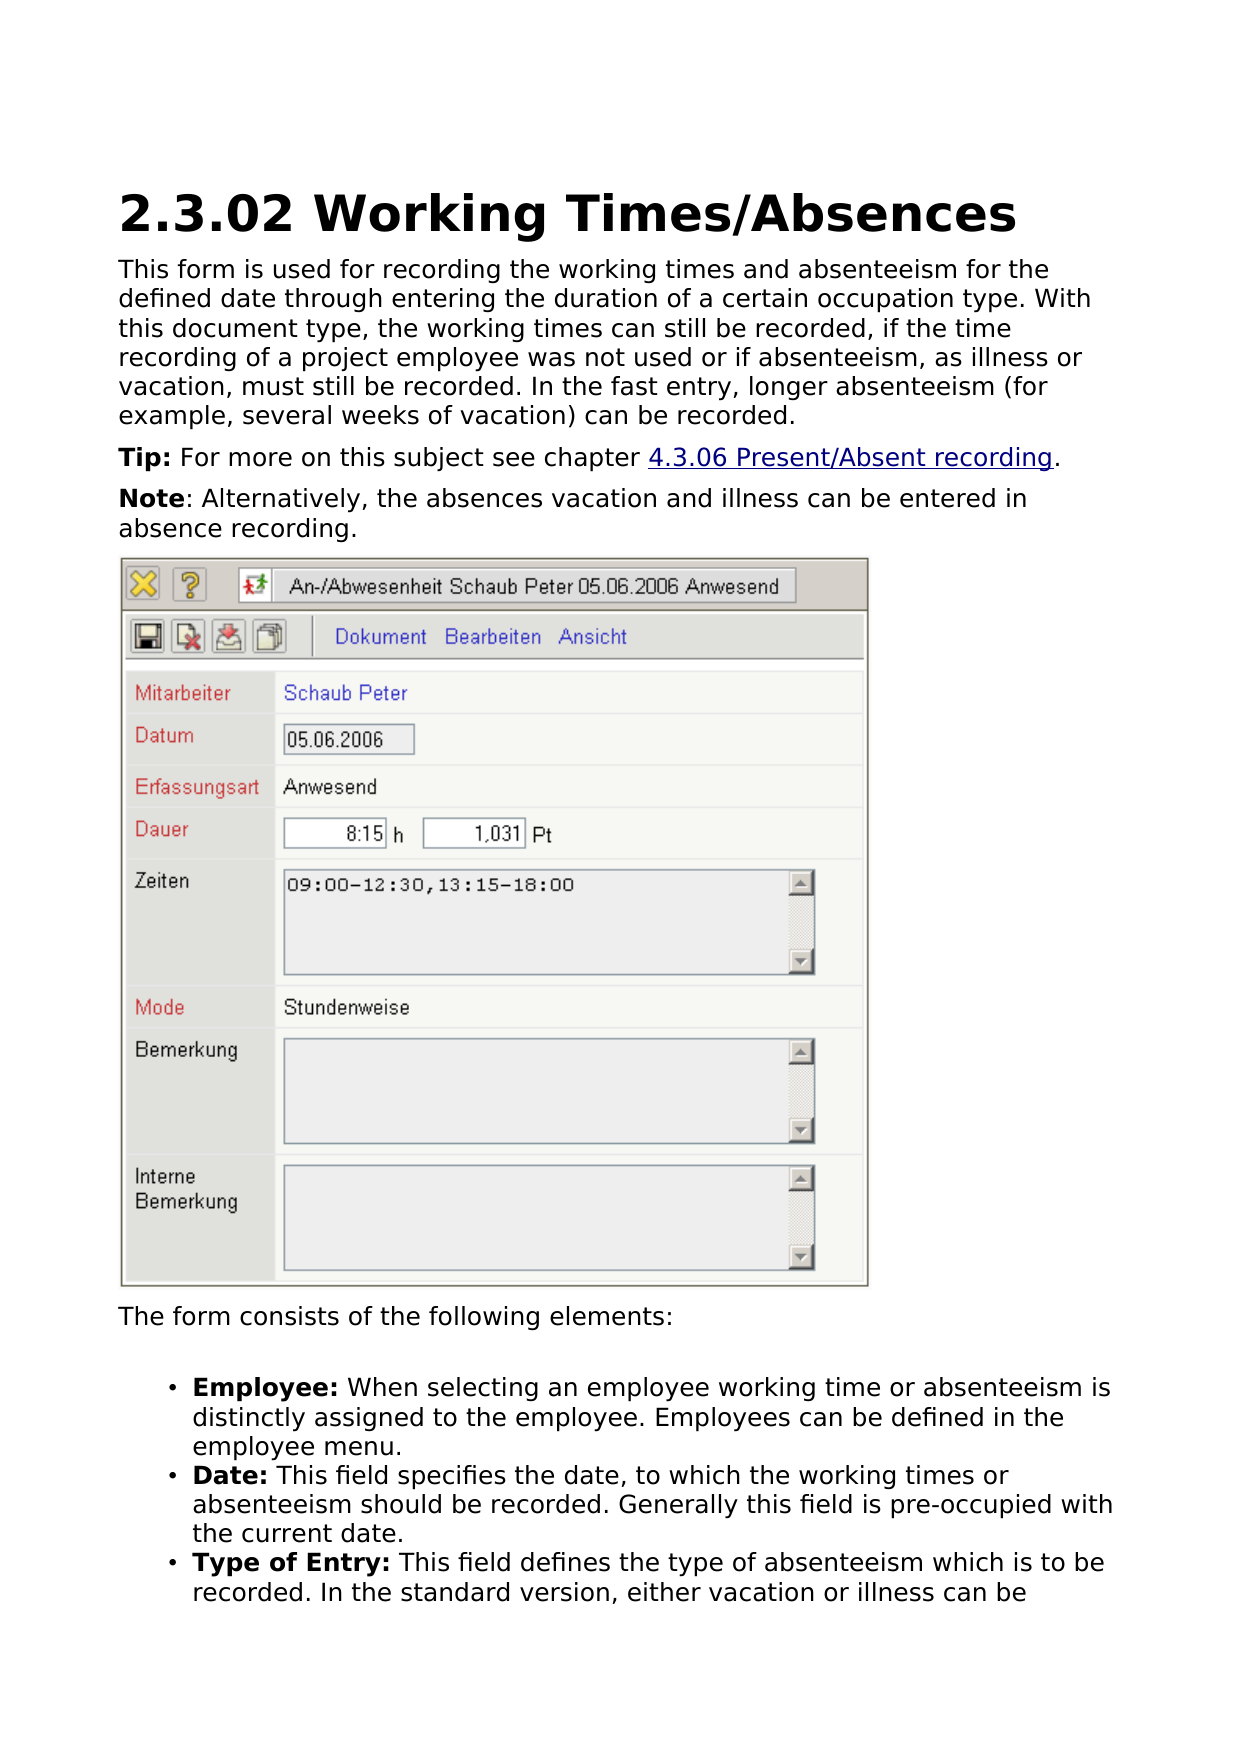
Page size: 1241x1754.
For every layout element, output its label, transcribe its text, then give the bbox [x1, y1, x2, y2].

list Type of Entry: This field defines the type of absenteeism which is to be recorded. In the standard version, either vacation or illness can be [177, 1548, 1122, 1607]
text The form consists of the following elements: [118, 1302, 1122, 1332]
picture [118, 555, 872, 1290]
text This form is used for recording the working times and absenteeism for the defined date through entering the duration of a certain occupation type. With this document type, the working times can still be recorded, if the time recording of a project employee was not used or if absenteeism, as illness or vacation, must still be recorded. In the fast entry, longer absenteeism (for example, several weeks of vacation) can be recorded. [118, 256, 1122, 431]
list Date: This field specifies the date, to which the working times or absenteeism should be recorded. Generally this field is pre-occupied with the current date. [177, 1461, 1122, 1548]
list Employee: When selecting an employee working time or absenteeism is distinctly assigned to the employee. Employees can be defined in the employee menu. [177, 1373, 1122, 1461]
subtitle 2.3.02 Working Times/Absences [118, 185, 1122, 243]
text Tip: For more on this subject see chapter 4.3.06 Present/Absent recording. [118, 443, 1122, 472]
text Note: Alternatively, the absences vacation and illness can be entered in absence recording. [118, 485, 1122, 543]
